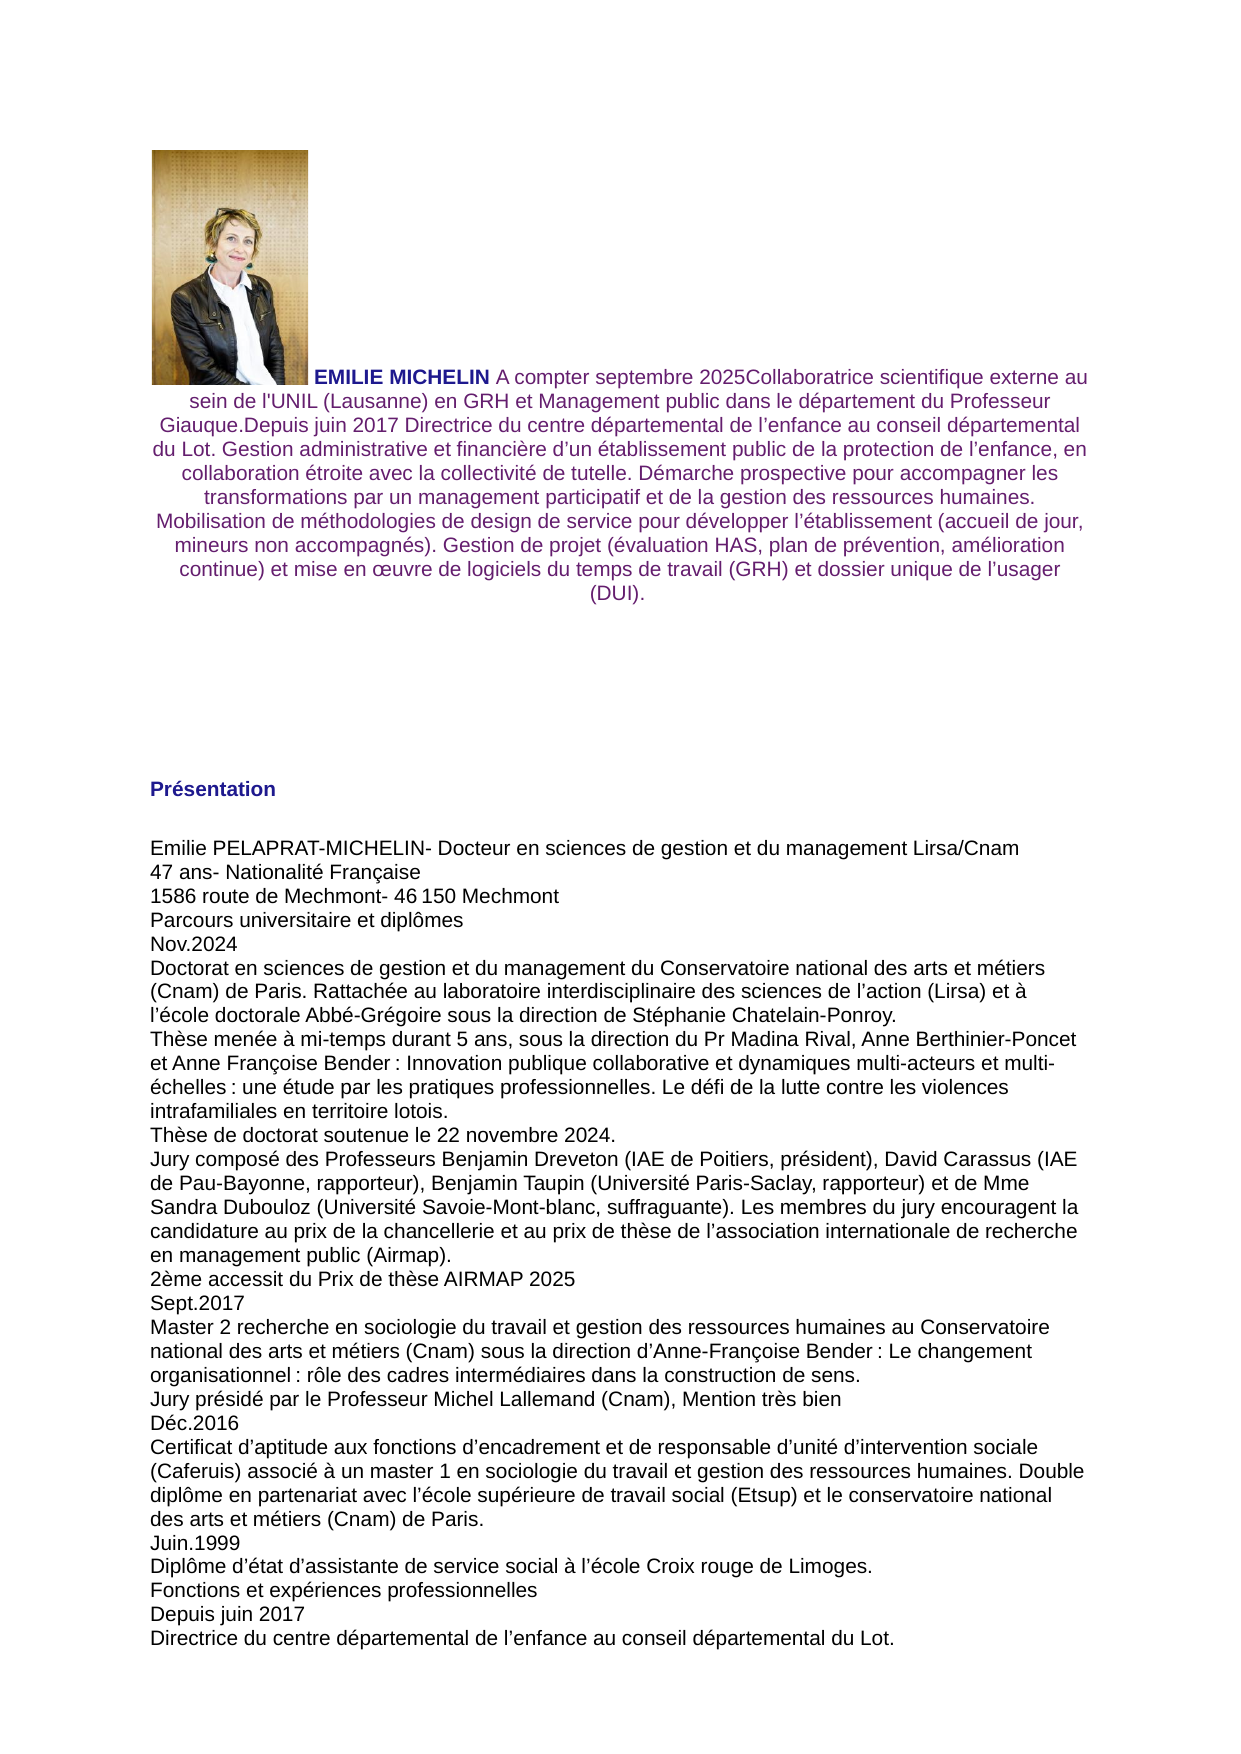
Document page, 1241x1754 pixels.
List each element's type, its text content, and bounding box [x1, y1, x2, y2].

subtitle EMILIE MICHELIN A compter septembre 2025Collaboratrice scientifique externe au sein de l'UNIL (Lausanne) en GRH et Management public dans le département du Professeur Giauque.Depuis juin 2017 Directrice du centre départemental de l’enfance au conseil départemental du Lot. Gestion administrative et financière d’un établissement public de la protection de l’enfance, en collaboration étroite avec la collectivité de tutelle. Démarche prospective pour accompagner les transformations par un management participatif et de la gestion des ressources humaines. Mobilisation de méthodologies de design de service pour développer l’établissement (accueil de jour, mineurs non accompagnés). Gestion de projet (évaluation HAS, plan de prévention, amélioration continue) et mise en œuvre de logiciels du temps de travail (GRH) et dossier unique de l’usager (DUI). [150, 150, 1090, 604]
text Diplôme d’état d’assistante de service social à l’école Croix rouge de Limoges. [150, 1554, 1090, 1578]
text 47 ans- Nationalité Française [150, 859, 1090, 883]
text Emilie PELAPRAT-MICHELIN- Docteur en sciences de gestion et du management Lirsa/Cnam [150, 836, 1090, 859]
text Certificat d’aptitude aux fonctions d’encadrement et de responsable d’unité d’intervention sociale (Caferuis) associé à un master 1 en sociologie du travail et gestion des ressources humaines. Double diplôme en partenariat avec l’école supérieure de travail social (Etsup) et le conservatoire national des arts et métiers (Cnam) de Paris. [150, 1434, 1090, 1530]
text Sept.2017 [150, 1291, 1090, 1315]
text Jury composé des Professeurs Benjamin Dreveton (IAE de Poitiers, président), David Carassus (IAE de Pau-Bayonne, rapporteur), Benjamin Taupin (Université Paris-Saclay, rapporteur) et de Mme Sandra Dubouloz (Université Savoie-Mont-blanc, suffraguante). Les membres du jury encouragent la candidature au prix de la chancellerie et au prix de thèse de l’association internationale de recherche en management public (Airmap). [150, 1147, 1090, 1267]
text Parcours universitaire et diplômes [150, 907, 1090, 931]
text Déc.2016 [150, 1411, 1090, 1434]
text Jury présidé par le Professeur Michel Lallemand (Cnam), Mention très bien [150, 1387, 1090, 1411]
text Doctorat en sciences de gestion et du management du Conservatoire national des arts et métiers (Cnam) de Paris. Rattachée au laboratoire interdisciplinaire des sciences de l’action (Lirsa) et à l’école doctorale Abbé-Grégoire sous la direction de Stéphanie Chatelain-Ponroy. [150, 955, 1090, 1027]
text Thèse de doctorat soutenue le 22 novembre 2024. [150, 1123, 1090, 1147]
picture [151, 150, 309, 385]
text Directrice du centre départemental de l’enfance au conseil départemental du Lot. [150, 1626, 1090, 1650]
subtitle Présentation [150, 777, 1090, 801]
text Juin.1999 [150, 1530, 1090, 1554]
text Master 2 recherche en sociologie du travail et gestion des ressources humaines au Conservatoire national des arts et métiers (Cnam) sous la direction d’Anne-Françoise Bender : Le changement organisationnel : rôle des cadres intermédiaires dans la construction de sens. [150, 1315, 1090, 1387]
text 1586 route de Mechmont- 46 150 Mechmont [150, 883, 1090, 907]
text Thèse menée à mi-temps durant 5 ans, sous la direction du Pr Madina Rival, Anne Berthinier-Poncet et Anne Françoise Bender : Innovation publique collaborative et dynamiques multi-acteurs et multi-échelles : une étude par les pratiques professionnelles. Le défi de la lutte contre les violences intrafamiliales en territoire lotois. [150, 1027, 1090, 1123]
text Depuis juin 2017 [150, 1602, 1090, 1626]
text Fonctions et expériences professionnelles [150, 1578, 1090, 1602]
text 2ème accessit du Prix de thèse AIRMAP 2025 [150, 1267, 1090, 1291]
text Nov.2024 [150, 931, 1090, 955]
